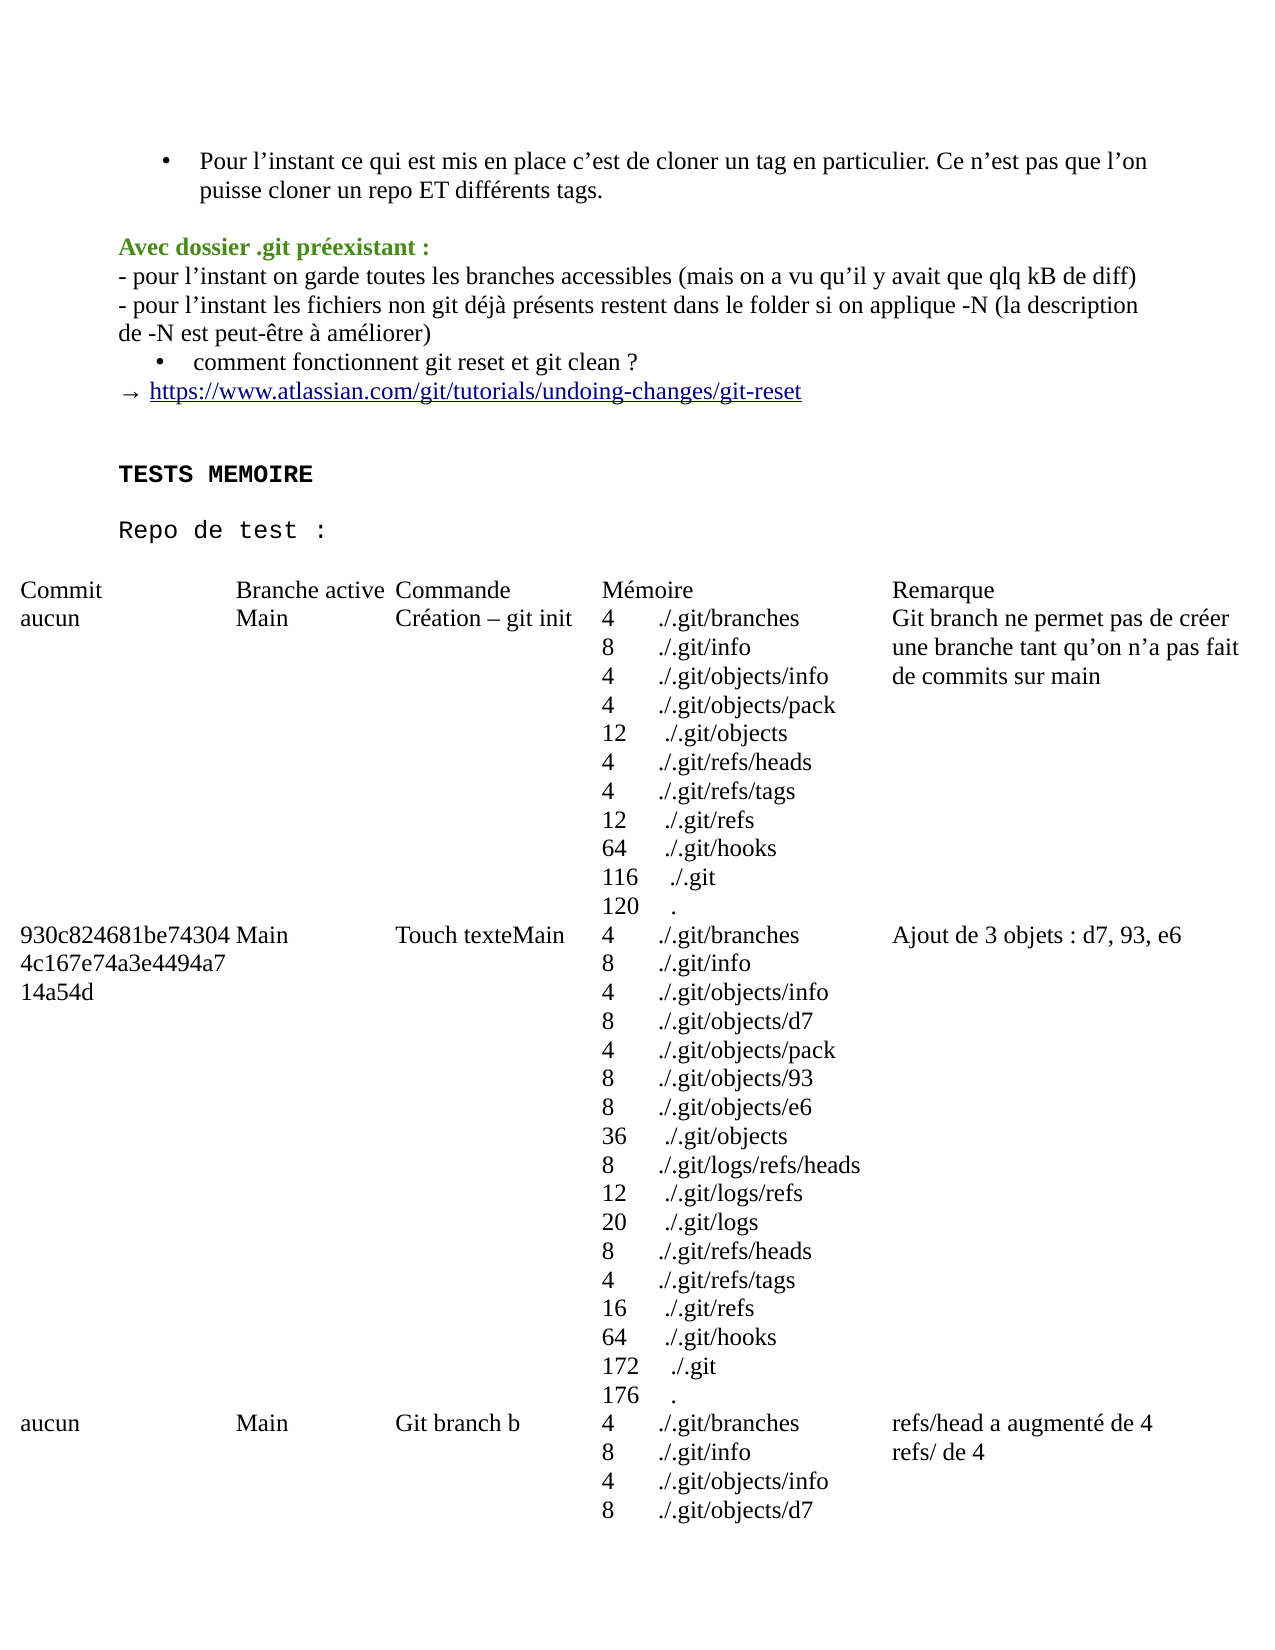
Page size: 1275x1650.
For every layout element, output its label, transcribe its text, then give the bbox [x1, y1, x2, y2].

table_cell Main [236, 920, 395, 1408]
text TESTS MEMOIRE [118, 461, 1157, 490]
table_cell Git branch b [395, 1409, 602, 1523]
table_cell 930c824681be743044c167e74a3e4494a714a54d [20, 920, 236, 1408]
table_cell aucun [20, 604, 236, 920]
table_header Commande [395, 575, 602, 603]
table_cell 4 ./.git/branches 8 ./.git/info 4 ./.git/objects/info 8 ./.git/objects/d7 4 ./.git/objects/pack 8 ./.git/objects/93 8 ./.git/objects/e6 36 ./.git/objects 8 ./.git/logs/refs/heads 12 ./.git/logs/refs 20 ./.git/logs 8 ./.git/refs/heads 4 ./.git/refs/tags 16 ./.git/refs 64 ./.git/hooks 172 ./.git 176 . [602, 920, 892, 1408]
list Pour l’instant ce qui est mis en place c’est de cloner un tag en particulier. Ce n’est pas que l’on puisse cloner un repo ET différents tags. [162, 146, 1157, 204]
table_header Mémoire [602, 575, 892, 603]
text Avec dossier .git préexistant : [118, 232, 1157, 261]
list comment fonctionnent git reset et git clean ? [156, 347, 1157, 376]
table_cell Création – git init [395, 604, 602, 920]
text → https://www.atlassian.com/git/tutorials/undoing-changes/git-reset [118, 376, 1157, 405]
table_cell Touch texteMain [395, 920, 602, 1408]
table_cell 4 ./.git/branches 8 ./.git/info 4 ./.git/objects/info 4 ./.git/objects/pack 12 ./.git/objects 4 ./.git/refs/heads 4 ./.git/refs/tags 12 ./.git/refs 64 ./.git/hooks 116 ./.git 120 . [602, 604, 892, 920]
table_cell 4 ./.git/branches 8 ./.git/info 4 ./.git/objects/info 8 ./.git/objects/d7 [602, 1409, 892, 1523]
table_header Remarque [892, 575, 1267, 603]
table_cell aucun [20, 1409, 236, 1523]
table_cell Git branch ne permet pas de créer une branche tant qu’on n’a pas fait de commits sur main [892, 604, 1267, 920]
text - pour l’instant les fichiers non git déjà présents restent dans le folder si on applique -N (la description de -N est peut-être à améliorer) [118, 290, 1157, 347]
table_cell Main [236, 604, 395, 920]
table_cell Ajout de 3 objets : d7, 93, e6 [892, 920, 1267, 1408]
table_cell refs/head a augmenté de 4 refs/ de 4 [892, 1409, 1267, 1523]
text Repo de test : [118, 518, 1157, 546]
table_cell Main [236, 1409, 395, 1523]
table_header Commit [20, 575, 236, 603]
text - pour l’instant on garde toutes les branches accessibles (mais on a vu qu’il y avait que qlq kB de diff) [118, 261, 1157, 290]
table_header Branche active [236, 575, 395, 603]
